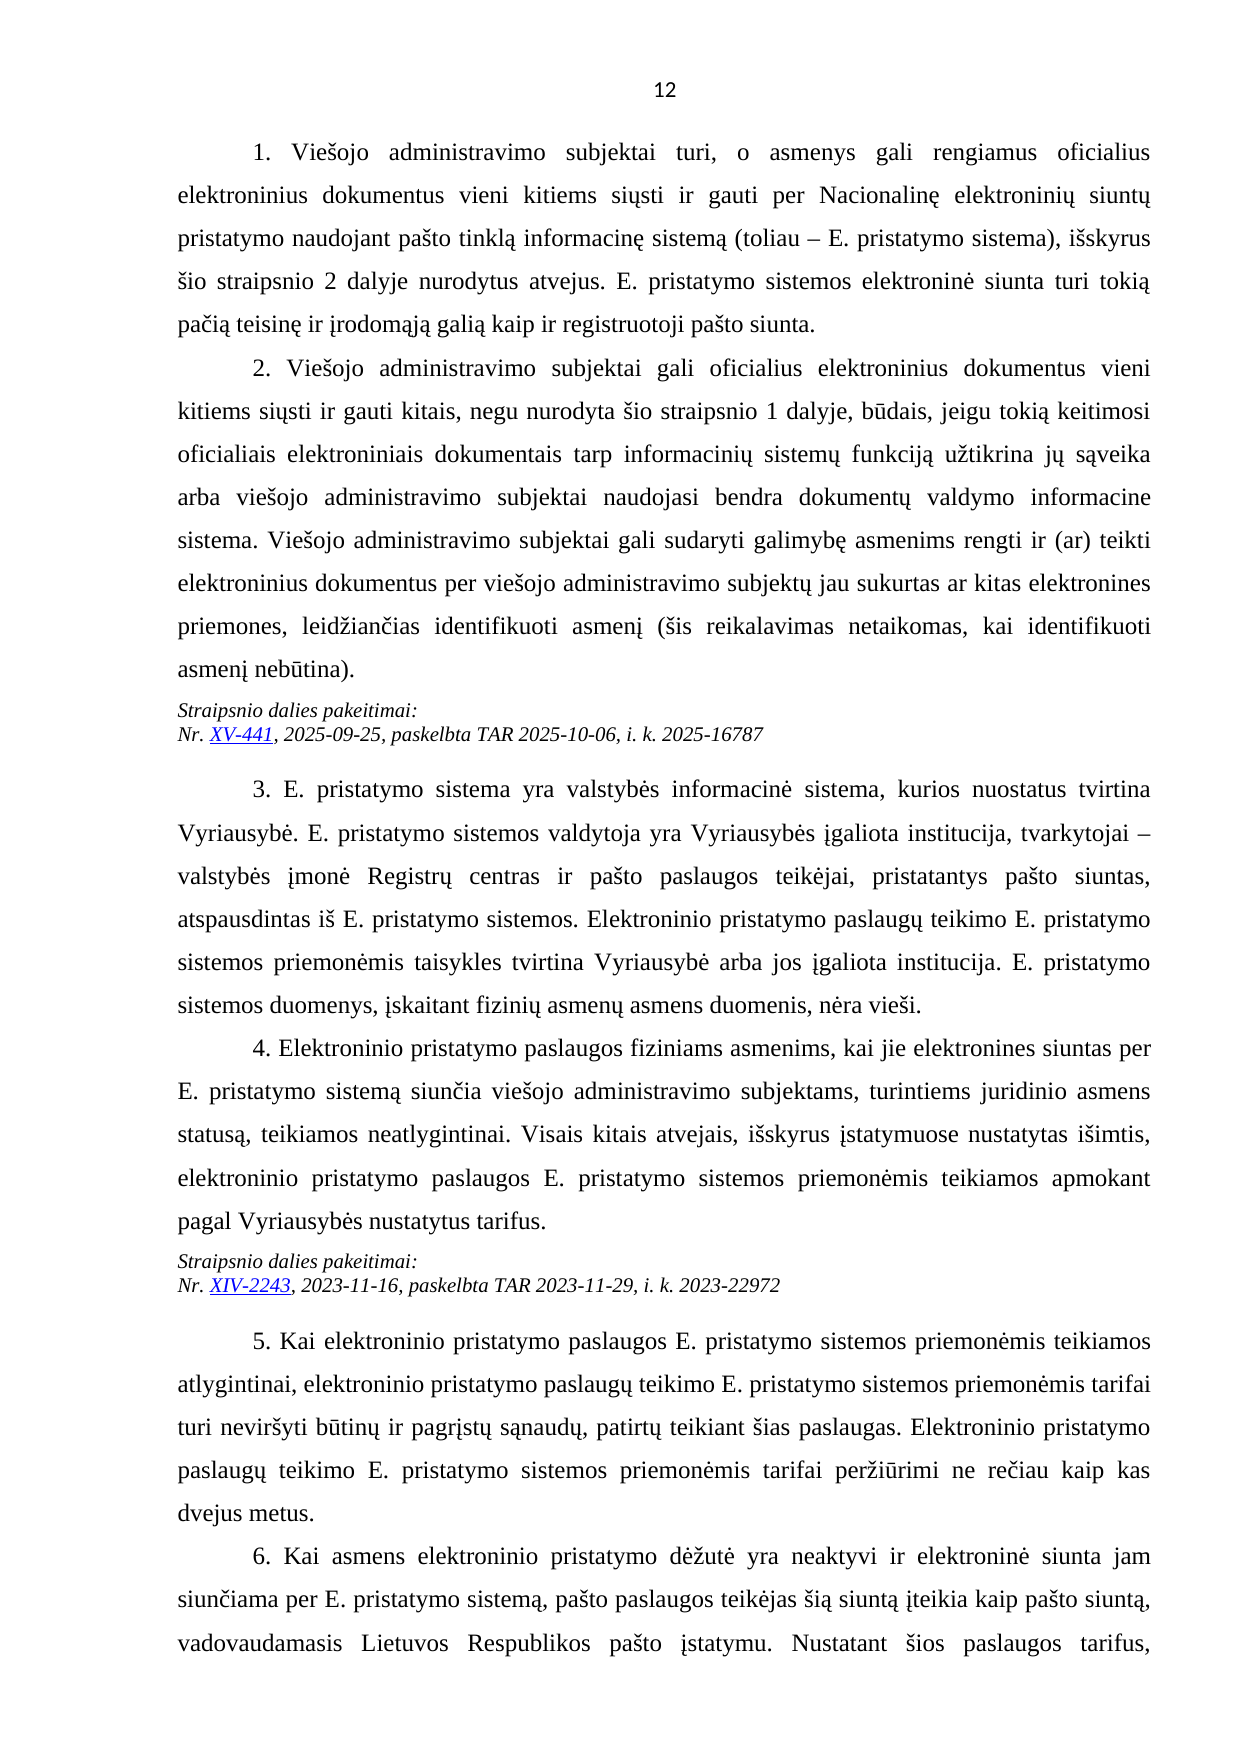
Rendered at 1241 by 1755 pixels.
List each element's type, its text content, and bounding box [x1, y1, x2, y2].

text 1. Viešojo administravimo subjektai turi, o asmenys gali rengiamus oficialius elektroninius dokumentus vieni kitiems siųsti ir gauti per Nacionalinę elektroninių siuntų pristatymo naudojant pašto tinklą informacinę sistemą (toliau – E. pristatymo sistema), išskyrus šio straipsnio 2 dalyje nurodytus atvejus. E. pristatymo sistemos elektroninė siunta turi tokią pačią teisinę ir įrodomąją galią kaip ir registruotoji pašto siunta. [177, 137, 1152, 338]
text Nr. XV-441, 2025-09-25, paskelbta TAR 2025-10-06, i. k. 2025-16787 [177, 722, 1152, 746]
text 5. Kai elektroninio pristatymo paslaugos E. pristatymo sistemos priemonėmis teikiamos atlygintinai, elektroninio pristatymo paslaugų teikimo E. pristatymo sistemos priemonėmis tarifai turi neviršyti būtinų ir pagrįstų sąnaudų, patirtų teikiant šias paslaugas. Elektroninio pristatymo paslaugų teikimo E. pristatymo sistemos priemonėmis tarifai peržiūrimi ne rečiau kaip kas dvejus metus. [177, 1326, 1152, 1527]
text 6. Kai asmens elektroninio pristatymo dėžutė yra neaktyvi ir elektroninė siunta jam siunčiama per E. pristatymo sistemą, pašto paslaugos teikėjas šią siuntą įteikia kaip pašto siuntą, vadovaudamasis Lietuvos Respublikos pašto įstatymu. Nustatant šios paslaugos tarifus, [177, 1541, 1152, 1656]
text 4. Elektroninio pristatymo paslaugos fiziniams asmenims, kai jie elektronines siuntas per E. pristatymo sistemą siunčia viešojo administravimo subjektams, turintiems juridinio asmens statusą, teikiamos neatlygintinai. Visais kitais atvejais, išskyrus įstatymuose nustatytas išimtis, elektroninio pristatymo paslaugos E. pristatymo sistemos priemonėmis teikiamos apmokant pagal Vyriausybės nustatytus tarifus. [177, 1033, 1152, 1234]
text Straipsnio dalies pakeitimai: [177, 698, 1152, 722]
text Straipsnio dalies pakeitimai: [177, 1249, 1152, 1273]
text 2. Viešojo administravimo subjektai gali oficialius elektroninius dokumentus vieni kitiems siųsti ir gauti kitais, negu nurodyta šio straipsnio 1 dalyje, būdais, jeigu tokią keitimosi oficialiais elektroniniais dokumentais tarp informacinių sistemų funkciją užtikrina jų sąveika arba viešojo administravimo subjektai naudojasi bendra dokumentų valdymo informacine sistema. Viešojo administravimo subjektai gali sudaryti galimybę asmenims rengti ir (ar) teikti elektroninius dokumentus per viešojo administravimo subjektų jau sukurtas ar kitas elektronines priemones, leidžiančias identifikuoti asmenį (šis reikalavimas netaikomas, kai identifikuoti asmenį nebūtina). [177, 353, 1152, 683]
text 3. E. pristatymo sistema yra valstybės informacinė sistema, kurios nuostatus tvirtina Vyriausybė. E. pristatymo sistemos valdytoja yra Vyriausybės įgaliota institucija, tvarkytojai – valstybės įmonė Registrų centras ir pašto paslaugos teikėjai, pristatantys pašto siuntas, atspausdintas iš E. pristatymo sistemos. Elektroninio pristatymo paslaugų teikimo E. pristatymo sistemos priemonėmis taisykles tvirtina Vyriausybė arba jos įgaliota institucija. E. pristatymo sistemos duomenys, įskaitant fizinių asmenų asmens duomenis, nėra vieši. [177, 774, 1152, 1019]
text Nr. XIV-2243, 2023-11-16, paskelbta TAR 2023-11-29, i. k. 2023-22972 [177, 1273, 1152, 1297]
